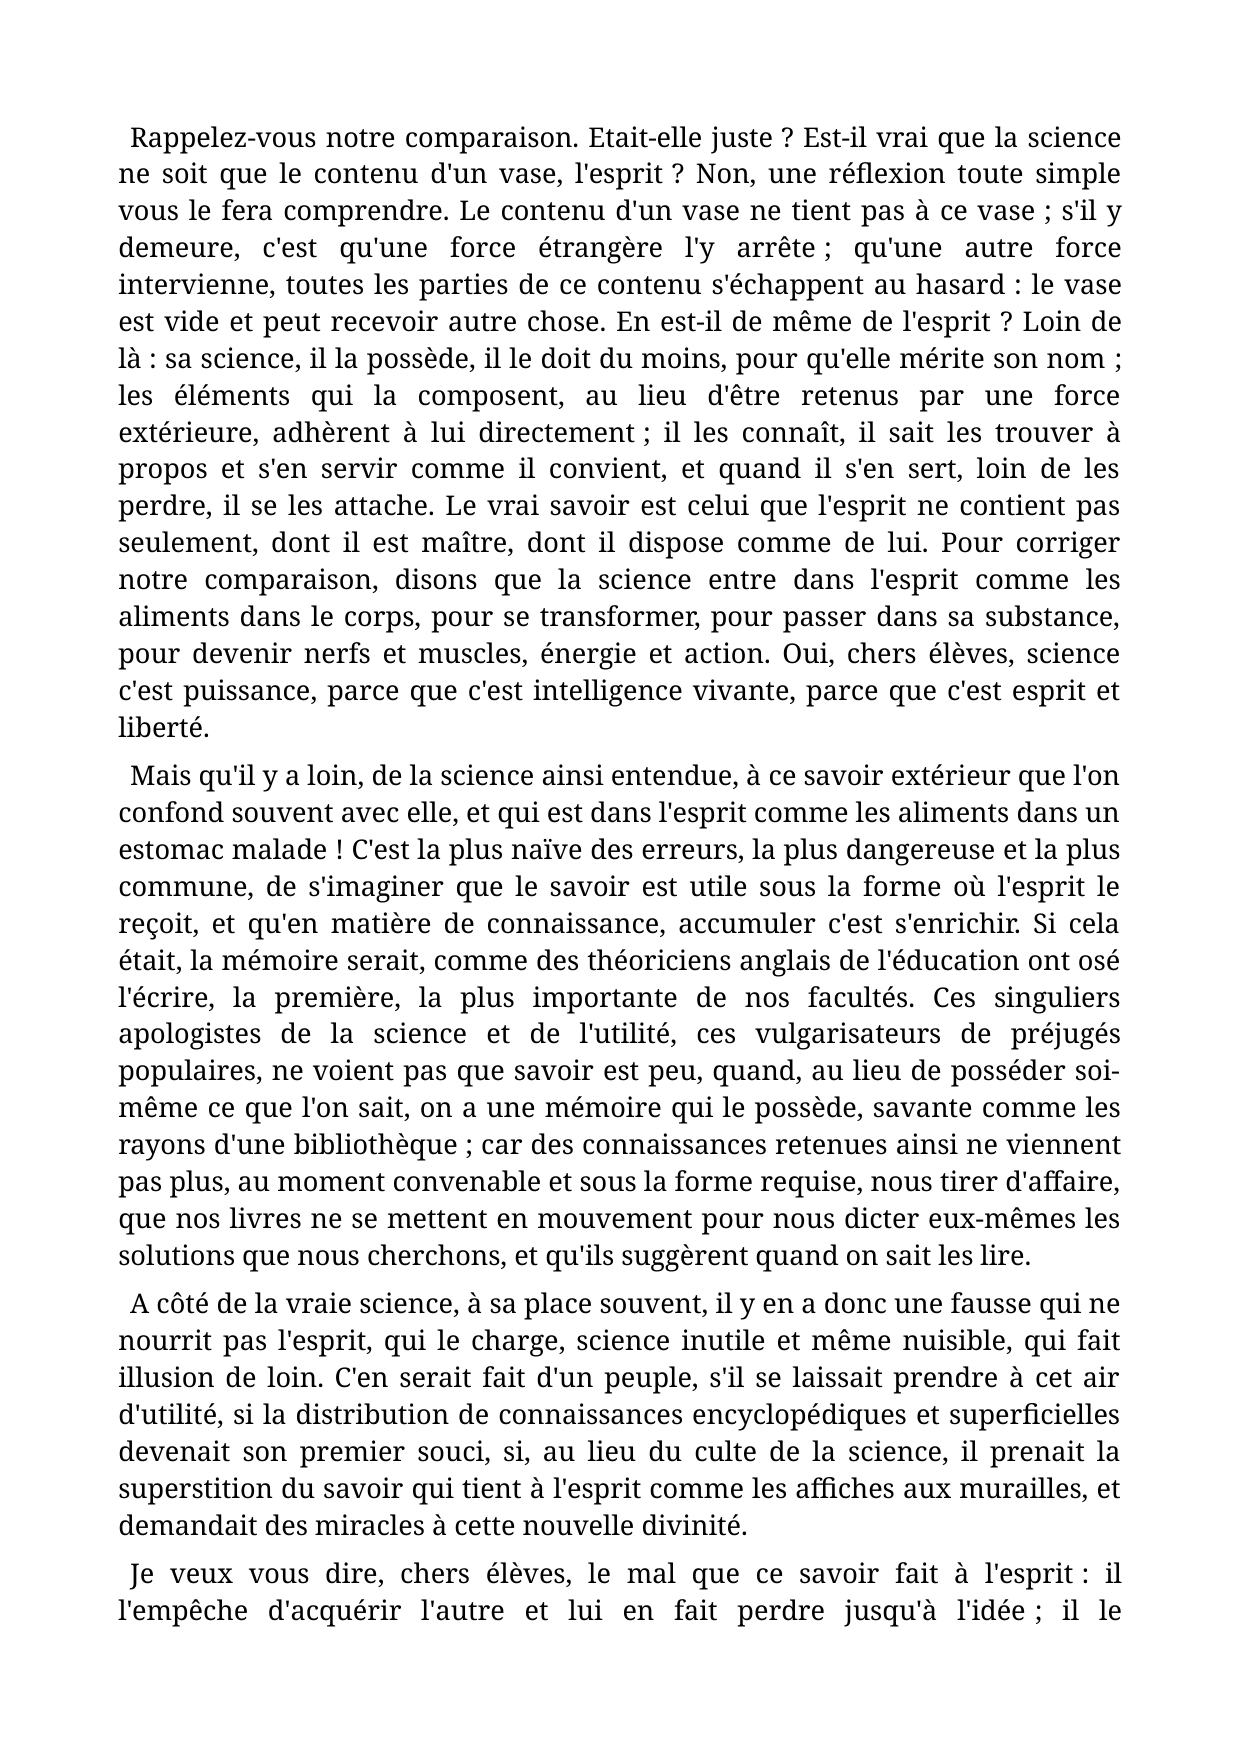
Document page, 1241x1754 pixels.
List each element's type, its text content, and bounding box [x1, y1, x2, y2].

text Rappelez-vous notre comparaison. Etait-elle juste ? Est-il vrai que la science ne soit que le contenu d'un vase, l'esprit ? Non, une réflexion toute simple vous le fera comprendre. Le contenu d'un vase ne tient pas à ce vase ; s'il y demeure, c'est qu'une force étrangère l'y arrête ; qu'une autre force intervienne, toutes les parties de ce contenu s'échappent au hasard : le vase est vide et peut recevoir autre chose. En est-il de même de l'esprit ? Loin de là : sa science, il la possède, il le doit du moins, pour qu'elle mérite son nom ; les éléments qui la composent, au lieu d'être retenus par une force extérieure, adhèrent à lui directement ; il les connaît, il sait les trouver à propos et s'en servir comme il convient, et quand il s'en sert, loin de les perdre, il se les attache. Le vrai savoir est celui que l'esprit ne contient pas seulement, dont il est maître, dont il dispose comme de lui. Pour corriger notre comparaison, disons que la science entre dans l'esprit comme les aliments dans le corps, pour se transformer, pour passer dans sa substance, pour devenir nerfs et muscles, énergie et action. Oui, chers élèves, science c'est puissance, parce que c'est intelligence vivante, parce que c'est esprit et liberté. [118, 118, 1122, 745]
text Je veux vous dire, chers élèves, le mal que ce savoir fait à l'esprit : il l'empêche d'acquérir l'autre et lui en fait perdre jusqu'à l'idée ; il le [118, 1555, 1122, 1628]
text A côté de la vraie science, à sa place souvent, il y en a donc une fausse qui ne nourrit pas l'esprit, qui le charge, science inutile et même nuisible, qui fait illusion de loin. C'en serait fait d'un peuple, s'il se laissait prendre à cet air d'utilité, si la distribution de connaissances encyclopédiques et superficielles devenait son premier souci, si, au lieu du culte de la science, il prenait la superstition du savoir qui tient à l'esprit comme les affiches aux murailles, et demandait des miracles à cette nouvelle divinité. [118, 1285, 1122, 1543]
text Mais qu'il y a loin, de la science ainsi entendue, à ce savoir extérieur que l'on confond souvent avec elle, et qui est dans l'esprit comme les aliments dans un estomac malade ! C'est la plus naïve des erreurs, la plus dangereuse et la plus commune, de s'imaginer que le savoir est utile sous la forme où l'esprit le reçoit, et qu'en matière de connaissance, accumuler c'est s'enrichir. Si cela était, la mémoire serait, comme des théoriciens anglais de l'éducation ont osé l'écrire, la première, la plus importante de nos facultés. Ces singuliers apologistes de la science et de l'utilité, ces vulgarisateurs de préjugés populaires, ne voient pas que savoir est peu, quand, au lieu de posséder soi-même ce que l'on sait, on a une mémoire qui le possède, savante comme les rayons d'une bibliothèque ; car des connaissances retenues ainsi ne viennent pas plus, au moment convenable et sous la forme requise, nous tirer d'affaire, que nos livres ne se mettent en mouvement pour nous dicter eux-mêmes les solutions que nous cherchons, et qu'ils suggèrent quand on sait les lire. [118, 757, 1122, 1273]
